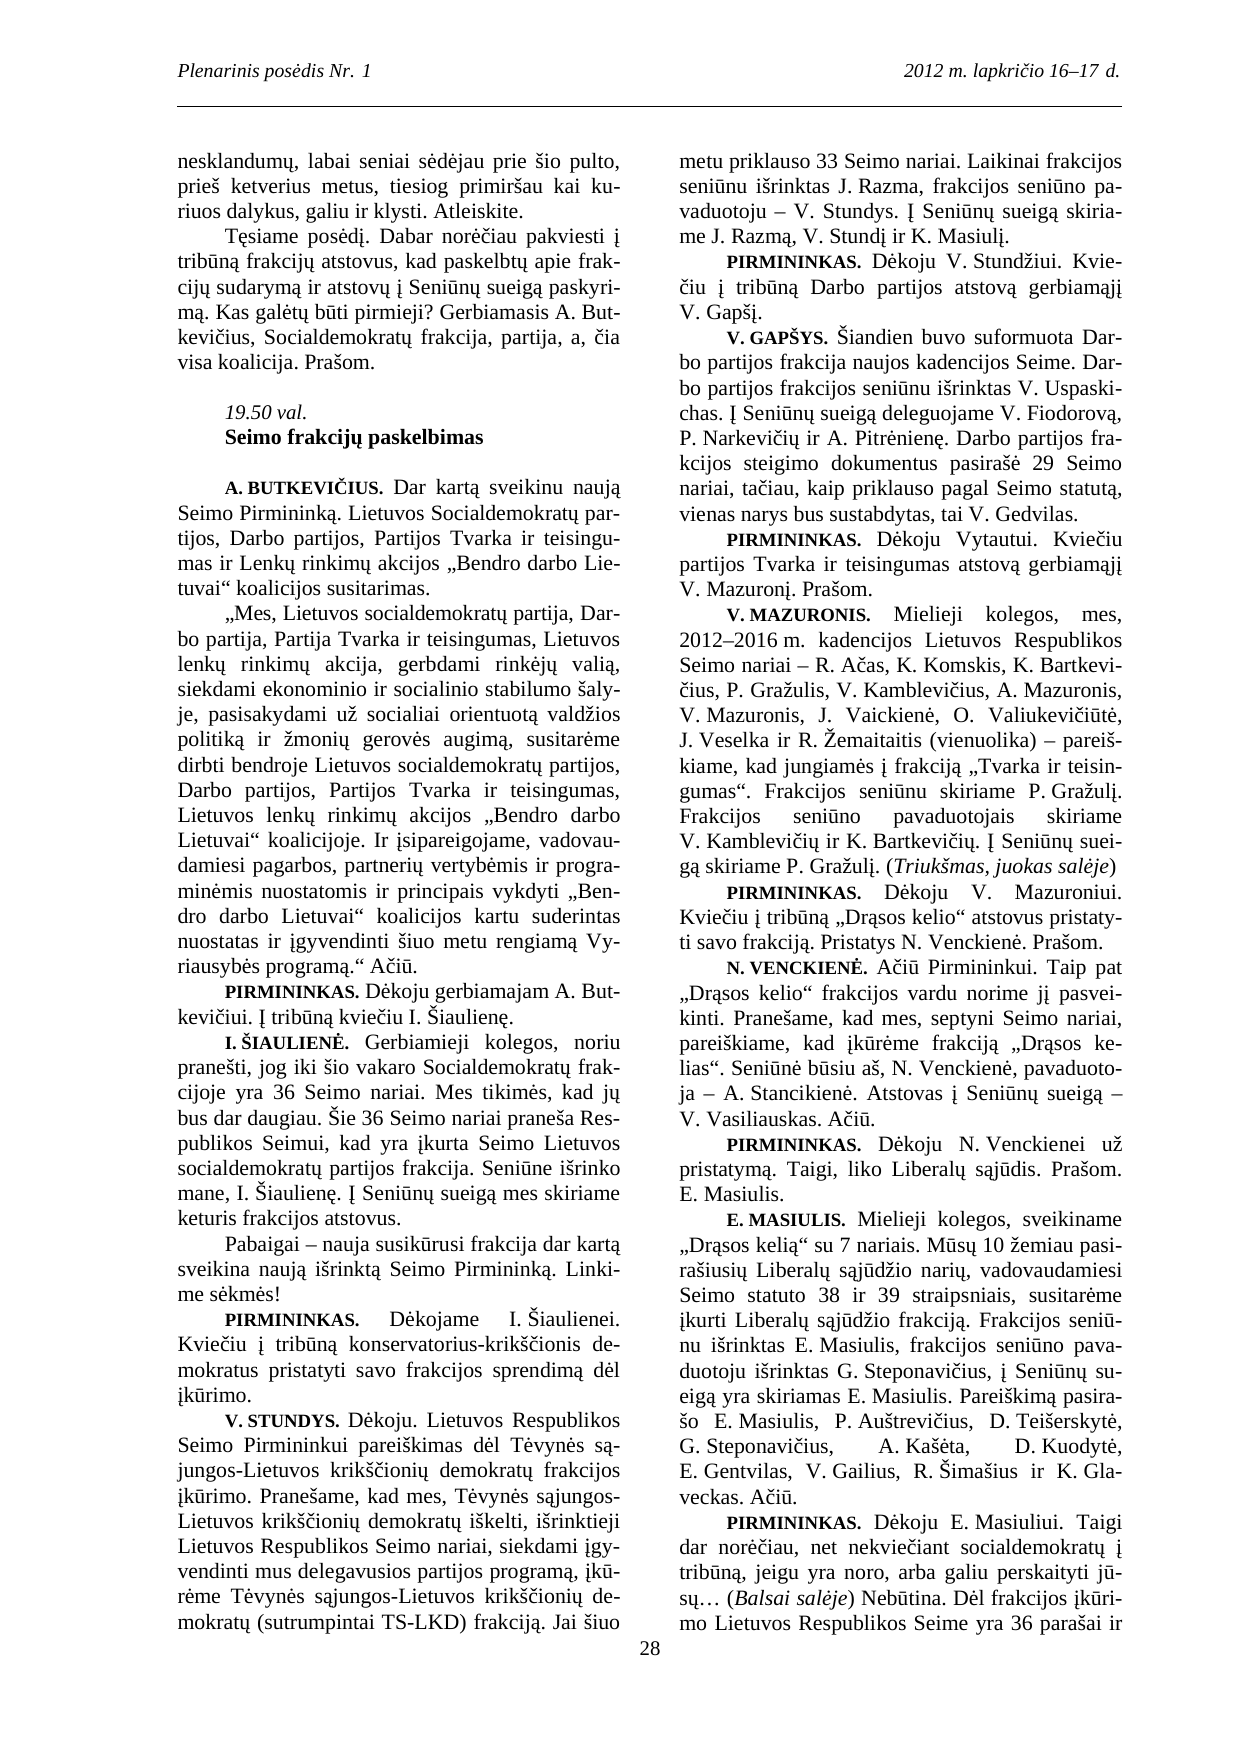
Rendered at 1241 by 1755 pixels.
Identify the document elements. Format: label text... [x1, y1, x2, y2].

text Sei­mo frak­ci­jų pa­skel­bi­mas [177, 424, 620, 449]
text E. MASIULIS. Mie­lie­ji ko­le­gos, svei­ki­na­me „Drą­sos ke­lią“ su 7 na­riais. Mū­sų 10 že­miau pa­si­ra­šiu­sių Li­be­ra­lų są­jū­džio na­rių, va­do­vau­da­mie­si Sei­mo sta­tu­to 38 ir 39 straips­niais, su­si­ta­rė­me įkur­ti Li­be­ra­lų są­jū­džio frak­ci­ją. Frak­ci­jos se­niū­nu iš­rink­tas E. Ma­siu­lis, frak­ci­jos se­niū­no pa­va­duo­to­ju iš­rink­tas G. Ste­po­na­vi­čius, į Se­niū­nų su­ei­gą yra ski­ria­mas E. Ma­siu­lis. Pa­reiš­ki­mą pa­si­ra­šo E. Ma­siu­lis, P. Aušt­re­vi­čius, D. Tei­šers­ky­tė, G. Ste­­po­na­vi­čius, A. Ka­šė­ta, D. Kuo­dy­tė, E. Gent­vi­las, V. Gai­lius, R. Ši­ma­šius ir K. Gla­vec­kas. Ačiū. [679, 1206, 1122, 1509]
text PIRMININKAS. Dė­ko­ju Vy­tau­tui. Kvie­čiu par­ti­jos Tvar­ka ir tei­sin­gu­mas at­sto­vą ger­bia­mą­jį V. Ma­zu­ro­nį. Pra­šom. [679, 526, 1122, 601]
text N. VENCKIENĖ. Ačiū Pir­mi­nin­kui. Taip pat „Drą­sos ke­lio“ frak­ci­jos var­du no­ri­me jį pa­svei­kin­ti. Pra­ne­ša­me, kad mes, sep­ty­ni Sei­mo na­riai, pa­reiš­kia­me, kad įkū­rė­me frak­ci­ją „Drą­sos ke­lias“. Se­niū­nė bū­siu aš, N. Venc­kie­nė, pa­va­duo­to­ja – A. Stan­ci­kie­nė. At­sto­vas į Se­niū­nų su­ei­gą – V. Va­si­liaus­kas. Ačiū. [679, 954, 1122, 1131]
text V. STUNDYS. Dė­ko­ju. Lie­tu­vos Res­pub­li­kos Sei­mo Pir­mi­nin­kui pa­reiš­ki­mas dėl Tė­vy­nės są­jun­gos-Lie­tu­vos krikš­čio­nių de­mok­ra­tų frak­ci­jos įkū­ri­mo. Pra­ne­ša­me, kad mes, Tė­vy­nės są­jun­gos-Lie­tu­vos krikš­čio­nių de­mok­ra­tų iš­kel­ti, iš­rink­tie­ji Lie­tu­vos Res­pub­li­kos Sei­mo na­riai, siek­da­mi įgy­ven­din­ti mus de­le­ga­vu­sios par­ti­jos pro­gra­mą, įkū­rė­me Tė­vy­nės są­jun­gos-Lie­tu­vos krikš­čio­nių de­mok­ra­tų (su­trum­pin­tai TS-LKD) frak­ci­ją. Jai šiuo [177, 1407, 620, 1634]
text „Mes, Lie­tu­vos so­cial­de­mok­ra­tų par­ti­ja, Dar­bo par­ti­ja, Par­ti­ja Tvar­ka ir tei­sin­gu­mas, Lie­tu­vos len­kų rin­ki­mų ak­ci­ja, gerb­da­mi rin­kė­jų va­lią, siek­da­mi eko­no­mi­nio ir so­cia­li­nio sta­bi­lu­mo ša­ly­je, pa­si­sa­ky­da­mi už so­cia­liai orien­tuo­tą val­džios po­li­ti­ką ir žmo­nių ge­ro­vės au­gi­mą, su­si­ta­rė­me dirb­ti ben­dro­je Lie­tu­vos so­cial­de­mok­ra­tų par­ti­jos, Dar­bo par­ti­jos, Par­ti­jos Tvar­ka ir tei­sin­gu­mas, Lie­tu­vos len­kų rin­ki­mų ak­ci­jos „Ben­dro dar­bo Lie­tu­vai“ ko­a­li­ci­jo­je. Ir įsi­pa­rei­go­ja­me, va­do­vau­da­mie­si pa­gar­bos, part­ne­rių ver­ty­bė­mis ir pro­gra­mi­nė­mis nuo­sta­to­mis ir prin­ci­pais vyk­dy­ti „Ben­dro dar­bo Lie­tu­vai“ ko­a­li­ci­jos kar­tu su­de­rin­tas nuo­sta­tas ir įgy­ven­din­ti šiuo me­tu ren­gia­mą Vy­riau­sy­bės pro­gra­mą.“ Ačiū. [177, 600, 620, 978]
text ne­sklan­du­mų, la­bai se­niai sė­dė­jau prie šio pul­to, prieš ket­ve­rius me­tus, tie­siog pri­mir­šau kai ku­riuos da­ly­kus, ga­liu ir klys­ti. At­leis­ki­te. [177, 148, 620, 223]
text PIRMININKAS. Dė­ko­ju E. Ma­siu­liui. Tai­gi dar no­rė­čiau, net ne­kvie­čiant so­cial­de­mok­ra­tų į tri­bū­ną, jei­gu yra no­ro, ar­ba ga­liu per­skai­ty­ti jū­sų… (Bal­sai sa­lė­je) Ne­bū­ti­na. Dėl frak­ci­jos įkū­ri­mo Lie­tu­vos Res­pub­li­kos Sei­me yra 36 pa­ra­šai ir [679, 1509, 1122, 1635]
text A. BUTKEVIČIUS. Dar kar­tą svei­ki­nu nau­ją Sei­mo Pir­mi­nin­ką. Lie­tu­vos So­cial­de­mok­ra­tų par­ti­jos, Dar­bo par­ti­jos, Par­ti­jos Tvar­ka ir tei­sin­gu­mas ir Len­kų rin­ki­mų ak­ci­jos „Ben­dro dar­bo Lie­tu­vai“ ko­a­li­ci­jos su­si­ta­ri­mas. [177, 474, 620, 600]
text Tę­sia­me po­sė­dį. Da­bar no­rė­čiau pa­kvies­ti į tri­bū­ną frak­ci­jų at­sto­vus, kad pa­skelb­tų apie frak­ci­jų su­da­ry­mą ir at­sto­vų į Se­niū­nų su­ei­gą pa­sky­ri­mą. Kas ga­lė­tų bū­ti pir­mie­ji? Ger­bia­ma­sis A. But­ke­vi­čius, So­cial­de­mok­ra­tų frak­ci­ja, par­ti­ja, a, čia vi­sa ko­a­li­ci­ja. Pra­šom. [177, 223, 620, 374]
text I. ŠIAULIENĖ. Ger­bia­mie­ji ko­le­gos, no­riu pra­neš­ti, jog iki šio va­ka­ro So­cial­de­mok­ra­tų frak­ci­jo­je yra 36 Sei­mo na­riai. Mes ti­ki­mės, kad jų bus dar dau­giau. Šie 36 Sei­mo na­riai pra­ne­ša Res­pub­li­kos Sei­mui, kad yra įkur­ta Sei­mo Lie­tu­vos so­cial­de­mok­ra­tų par­ti­jos frak­ci­ja. Se­niū­ne iš­rin­ko ma­ne, I. Šiau­lie­nę. Į Se­niū­nų su­ei­gą mes ski­ria­me ke­tu­ris frak­ci­jos at­sto­vus. [177, 1029, 620, 1231]
text PIRMININKAS. Dė­ko­ju ger­bia­ma­jam A. Bu­t­ke­vi­čiui. Į tri­bū­ną kvie­čiu I. Šiau­lie­nę. [177, 978, 620, 1029]
text me­tu pri­klau­so 33 Sei­mo na­riai. Lai­ki­nai frak­ci­jos se­niū­nu iš­rink­tas J. Raz­ma, frak­ci­jos se­niū­no pa­va­duo­to­ju – V. Stun­dys. Į Se­niū­nų su­ei­gą ski­ria­me J. Raz­mą, V. Stun­dį ir K. Ma­siu­lį. [679, 148, 1122, 248]
text PIRMININKAS. Dė­ko­ju N. Venc­kie­nei už pri­sta­ty­mą. Tai­gi, li­ko Li­be­ra­lų są­jū­dis. Pra­šom. E. Ma­siu­lis. [679, 1131, 1122, 1206]
text 19.50 val. [224, 400, 620, 424]
text V. GAPŠYS. Šian­dien bu­vo su­for­muo­ta Dar­bo par­ti­jos frak­ci­ja nau­jos ka­den­ci­jos Sei­me. Dar­bo par­ti­jos frak­ci­jos se­niū­nu iš­rink­tas V. Us­pas­ki­chas. Į Se­niū­nų su­ei­gą de­le­guo­ja­me V. Fio­do­ro­vą, P. Nar­ke­vi­čių ir A. Pit­rė­nie­nę. Dar­bo par­ti­jos fra­k­ci­jos stei­gi­mo do­ku­men­tus pa­si­ra­šė 29 Sei­mo na­­riai, ta­čiau, kaip pri­klau­so pa­gal Sei­mo sta­tu­tą, vie­nas na­rys bus su­stab­dy­tas, tai V. Ged­vi­las. [679, 324, 1122, 526]
text Pa­bai­gai – nau­ja su­si­kū­ru­si frak­ci­ja dar kar­tą svei­ki­na nau­ją iš­rink­tą Sei­mo Pir­mi­nin­ką. Lin­ki­me sėk­mės! [177, 1231, 620, 1306]
text PIRMININKAS. Dė­ko­ja­me I. Šiau­lie­nei. Kvie­čiu į tri­bū­ną kon­ser­va­to­rius-krikš­čio­nis de­mok­ra­tus pri­sta­ty­ti sa­vo frak­ci­jos spren­di­mą dėl įkū­ri­mo. [177, 1306, 620, 1407]
text PIRMININKAS. Dė­ko­ju V. Stun­džiui. Kvie­čiu į tri­bū­ną Dar­bo par­ti­jos at­sto­vą ger­bia­mą­jį V. Gap­šį. [679, 248, 1122, 324]
text PIRMININKAS. Dė­ko­ju V. Ma­zu­ro­niui. Kvie­čiu į tri­bū­ną „Drą­sos ke­lio“ at­sto­vus pri­sta­ty­ti sa­vo frak­ci­ją. Pri­sta­tys N. Venc­kie­nė. Pra­šom. [679, 879, 1122, 954]
text V. MAZURONIS. Mie­lie­ji ko­le­gos, mes, 2012–2016 m. ka­den­ci­jos Lie­tu­vos Res­pub­li­kos Sei­mo na­riai – R. Ačas, K. Koms­kis, K. Bart­ke­vi­čius, P. Gra­žu­lis, V. Kam­ble­vi­čius, A. Ma­zu­ro­nis, V. Ma­zu­ro­nis, J. Vaic­kie­nė, O. Va­liu­ke­vi­čiū­tė, J. Ve­sel­ka ir R. Že­mai­tai­tis (vie­nuo­li­ka) – pa­reiš­kia­me, kad jun­gia­mės į frak­ci­ją „Tvar­ka ir tei­sin­gu­mas“. Frak­ci­jos se­niū­nu ski­ria­me P. Gra­žu­lį. Frak­ci­jos se­niū­no pa­va­duo­to­jais ski­ria­me V. Kam­ble­vi­čių ir K. Bart­ke­vi­čių. Į Se­niū­nų su­ei­gą ski­ria­me P. Gra­žu­lį. (Triukš­mas, juo­kas sa­lė­je) [679, 601, 1122, 879]
